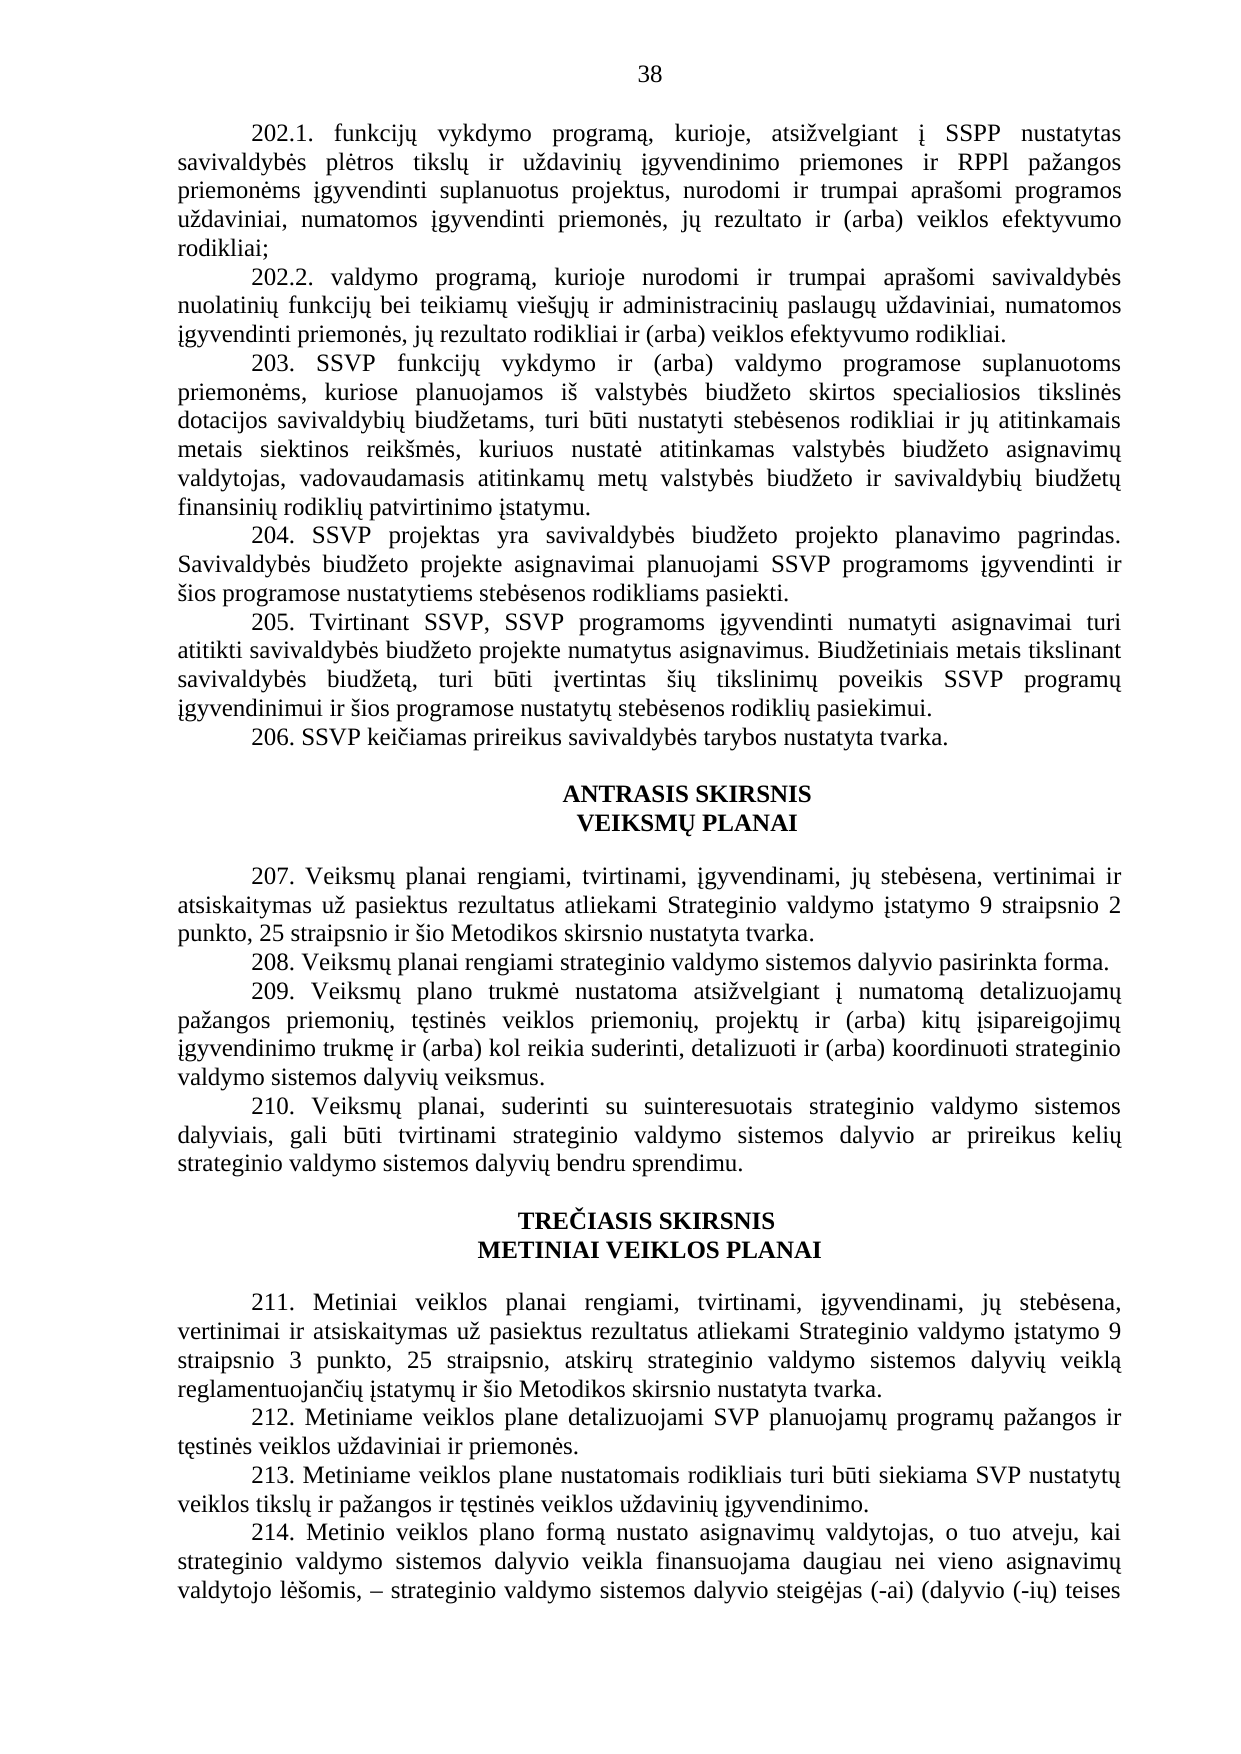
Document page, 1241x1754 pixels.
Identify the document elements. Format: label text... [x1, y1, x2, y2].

text 210. Veiksmų planai, suderinti su suinteresuotais strateginio valdymo sistemos dalyviais, gali būti tvirtinami strateginio valdymo sistemos dalyvio ar prireikus kelių strateginio valdymo sistemos dalyvių bendru sprendimu. [177, 1091, 1122, 1177]
text 211. Metiniai veiklos planai rengiami, tvirtinami, įgyvendinami, jų stebėsena, vertinimai ir atsiskaitymas už pasiektus rezultatus atliekami Strateginio valdymo įstatymo 9 straipsnio 3 punkto, 25 straipsnio, atskirų strateginio valdymo sistemos dalyvių veiklą reglamentuojančių įstatymų ir šio Metodikos skirsnio nustatyta tvarka. [177, 1287, 1122, 1402]
text 213. Metiniame veiklos plane nustatomais rodikliais turi būti siekiama SVP nustatytų veiklos tikslų ir pažangos ir tęstinės veiklos uždavinių įgyvendinimo. [177, 1460, 1122, 1517]
text 202.1. funkcijų vykdymo programą, kurioje, atsižvelgiant į SSPP nustatytas savivaldybės plėtros tikslų ir uždavinių įgyvendinimo priemones ir RPPl pažangos priemonėms įgyvendinti suplanuotus projektus, nurodomi ir trumpai aprašomi programos uždaviniai, numatomos įgyvendinti priemonės, jų rezultato ir (arba) veiklos efektyvumo rodikliai; [177, 118, 1122, 262]
text 214. Metinio veiklos plano formą nustato asignavimų valdytojas, o tuo atveju, kai strateginio valdymo sistemos dalyvio veikla finansuojama daugiau nei vieno asignavimų valdytojo lėšomis, – strateginio valdymo sistemos dalyvio steigėjas (-ai) (dalyvio (-ių) teises [177, 1517, 1122, 1604]
text 207. Veiksmų planai rengiami, tvirtinami, įgyvendinami, jų stebėsena, vertinimai ir atsiskaitymas už pasiektus rezultatus atliekami Strateginio valdymo įstatymo 9 straipsnio 2 punkto, 25 straipsnio ir šio Metodikos skirsnio nustatyta tvarka. [177, 861, 1122, 947]
text 208. Veiksmų planai rengiami strateginio valdymo sistemos dalyvio pasirinkta forma. [177, 947, 1122, 976]
text 203. SSVP funkcijų vykdymo ir (arba) valdymo programose suplanuotoms priemonėms, kuriose planuojamos iš valstybės biudžeto skirtos specialiosios tikslinės dotacijos savivaldybių biudžetams, turi būti nustatyti stebėsenos rodikliai ir jų atitinkamais metais siektinos reikšmės, kuriuos nustatė atitinkamas valstybės biudžeto asignavimų valdytojas, vadovaudamasis atitinkamų metų valstybės biudžeto ir savivaldybių biudžetų finansinių rodiklių patvirtinimo įstatymu. [177, 348, 1122, 521]
subtitle METINIAI VEIKLOS PLANAI [177, 1235, 1122, 1263]
text 202.2. valdymo programą, kurioje nurodomi ir trumpai aprašomi savivaldybės nuolatinių funkcijų bei teikiamų viešųjų ir administracinių paslaugų uždaviniai, numatomos įgyvendinti priemonės, jų rezultato rodikliai ir (arba) veiklos efektyvumo rodikliai. [177, 262, 1122, 348]
text 212. Metiniame veiklos plane detalizuojami SVP planuojamų programų pažangos ir tęstinės veiklos uždaviniai ir priemonės. [177, 1402, 1122, 1460]
subtitle TREČIASIS SKIRSNIS [177, 1206, 1122, 1235]
subtitle VEIKSMŲ PLANAI [177, 808, 1122, 837]
text 206. SSVP keičiamas prireikus savivaldybės tarybos nustatyta tvarka. [177, 722, 1122, 751]
subtitle ANTRASIS SKIRSNIS [177, 779, 1122, 808]
text 209. Veiksmų plano trukmė nustatoma atsižvelgiant į numatomą detalizuojamų pažangos priemonių, tęstinės veiklos priemonių, projektų ir (arba) kitų įsipareigojimų įgyvendinimo trukmę ir (arba) kol reikia suderinti, detalizuoti ir (arba) koordinuoti strateginio valdymo sistemos dalyvių veiksmus. [177, 976, 1122, 1091]
text 205. Tvirtinant SSVP, SSVP programoms įgyvendinti numatyti asignavimai turi atitikti savivaldybės biudžeto projekte numatytus asignavimus. Biudžetiniais metais tikslinant savivaldybės biudžetą, turi būti įvertintas šių tikslinimų poveikis SSVP programų įgyvendinimui ir šios programose nustatytų stebėsenos rodiklių pasiekimui. [177, 607, 1122, 722]
text 204. SSVP projektas yra savivaldybės biudžeto projekto planavimo pagrindas. Savivaldybės biudžeto projekte asignavimai planuojami SSVP programoms įgyvendinti ir šios programose nustatytiems stebėsenos rodikliams pasiekti. [177, 521, 1122, 607]
